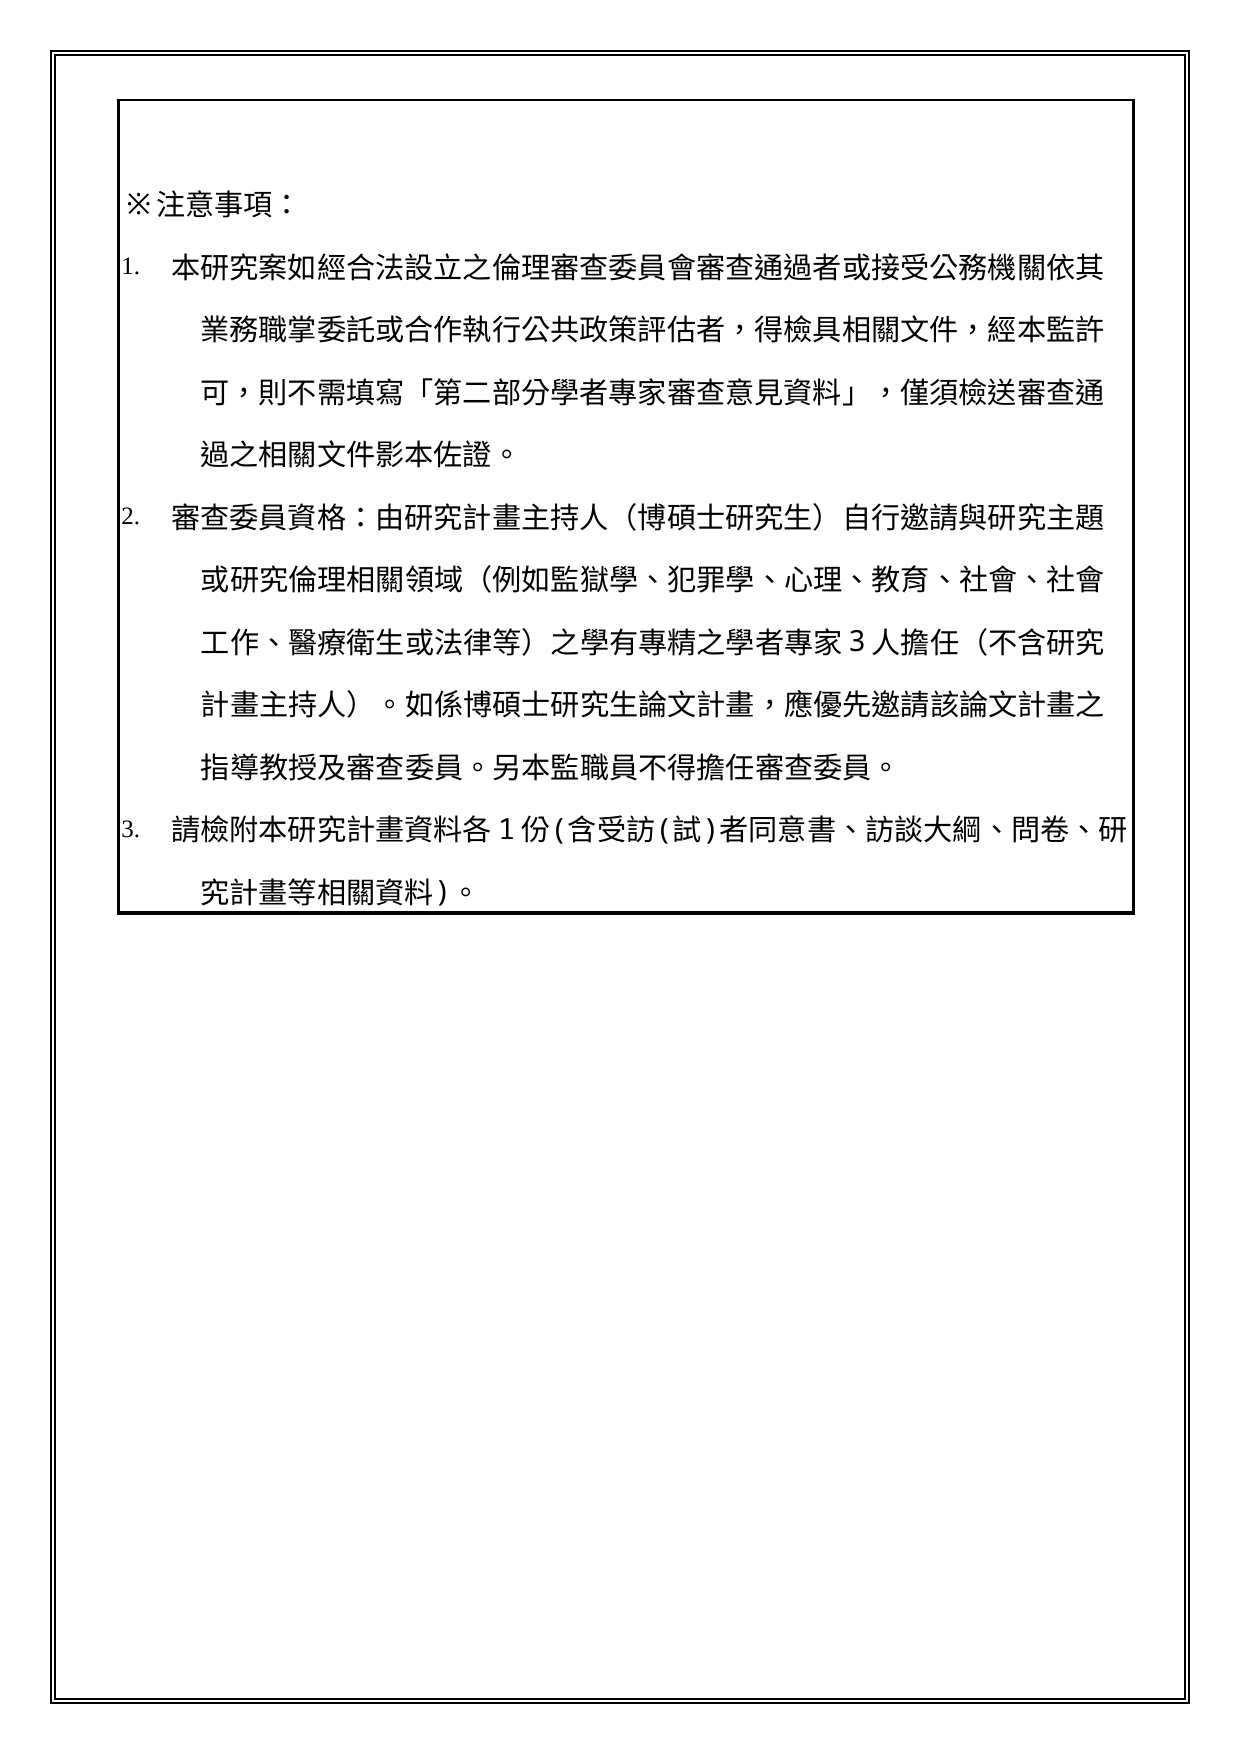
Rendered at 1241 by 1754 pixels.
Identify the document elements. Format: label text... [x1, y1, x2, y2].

table_cell ※注意事項： 本研究案如經合法設立之倫理審查委員會審查通過者或接受公務機關依其業務職掌委託或合作執行公共政策評估者，得檢具相關文件，經本監許可，則不需填寫「第二部分學者專家審查意見資料」，僅須檢送審查通過之相關文件影本佐證。 審查委員資格：由研究計畫主持人（博碩士研究生）自行邀請與研究主題或研究倫理相關領域（例如監獄學、犯罪學、心理、教育、社會、社會工作、醫療衛生或法律等）之學有專精之學者專家3人擔任（不含研究計畫主持人）。如係博碩士研究生論文計畫，應優先邀請該論文計畫之指導教授及審查委員。另本監職員不得擔任審查委員。 請檢附本研究計畫資料各1份(含受訪(試)者同意書、訪談大綱、問卷、研究計畫等相關資料)。 [120, 101, 1132, 432]
